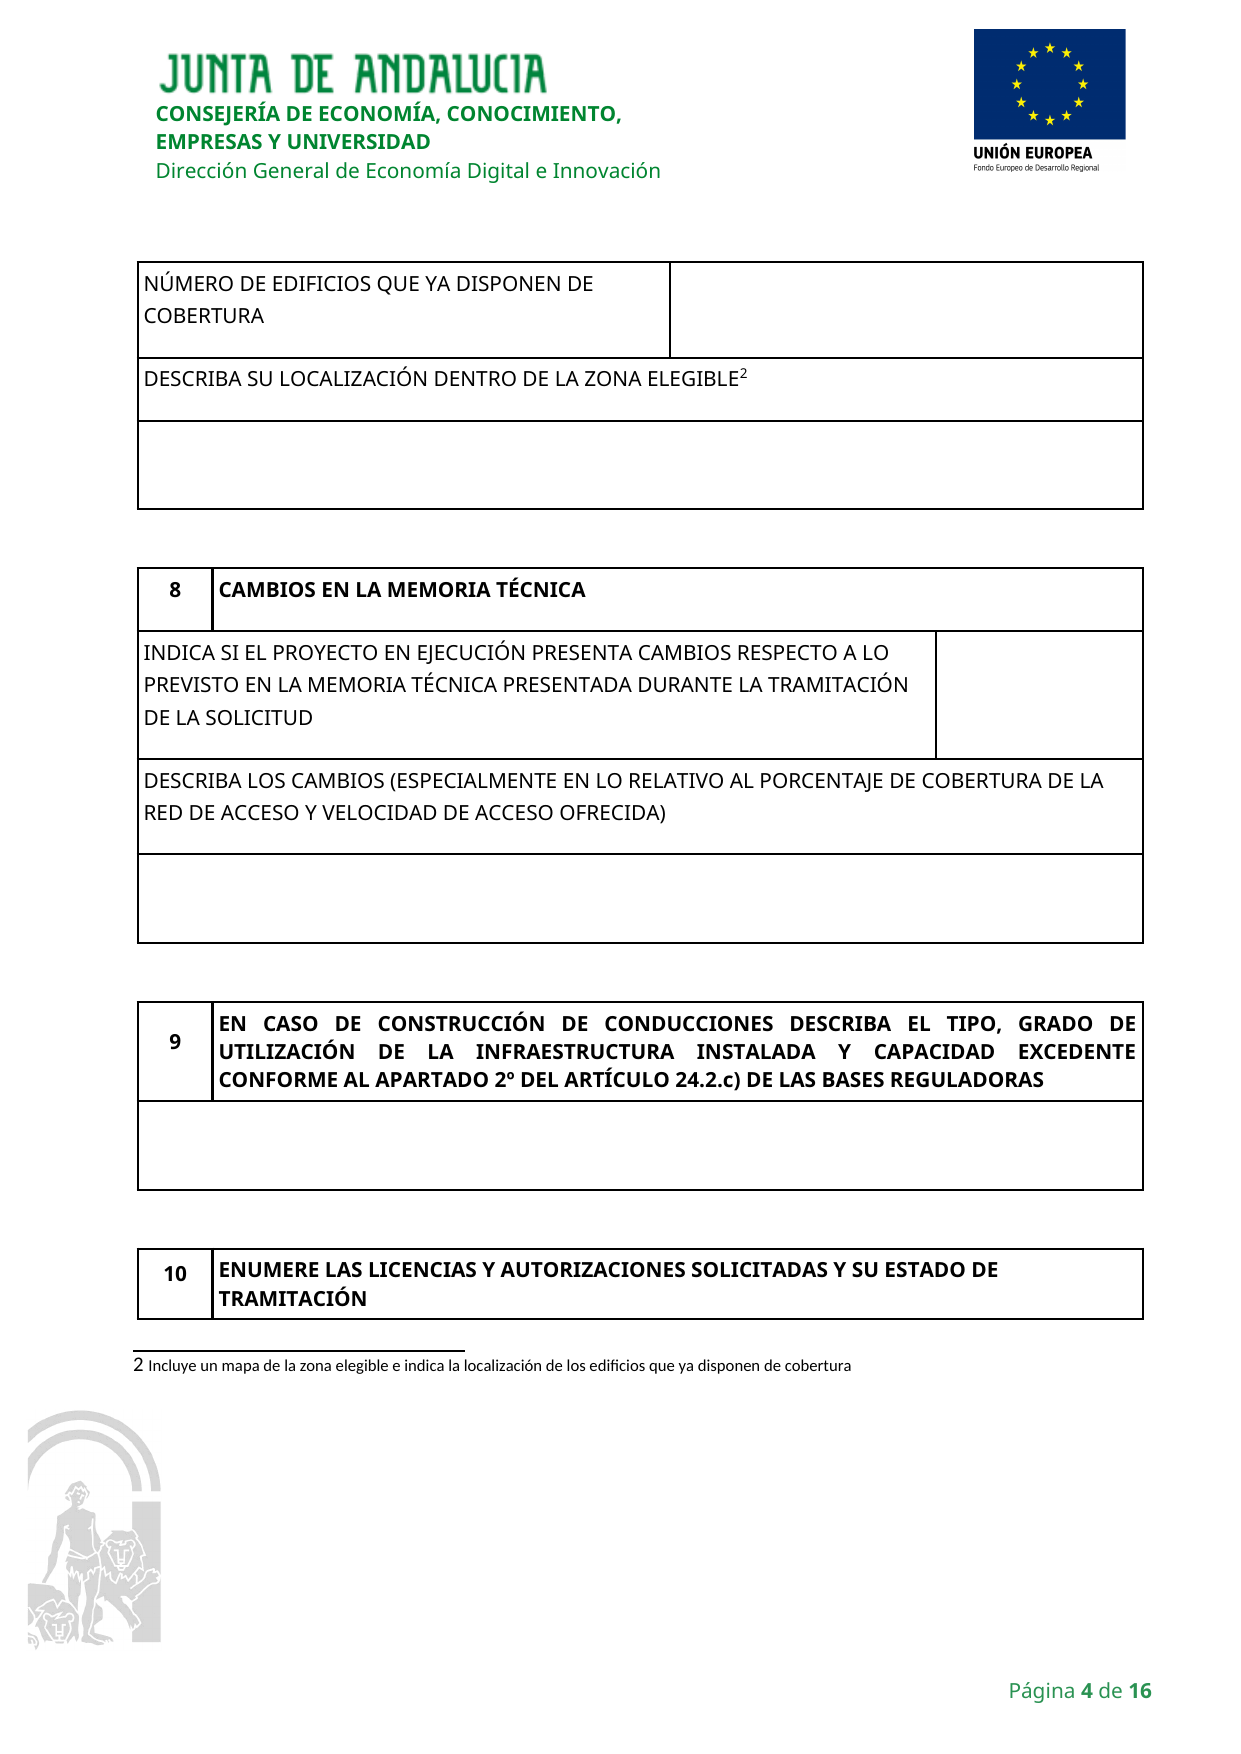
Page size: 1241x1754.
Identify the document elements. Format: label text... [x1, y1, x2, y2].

table_header EN CASO DE CONSTRUCCIÓN DE CONDUCCIONES DESCRIBA EL TIPO, GRADO DE UTILIZACIÓN DE LA INFRAESTRUCTURA INSTALADA Y CAPACIDAD EXCEDENTE CONFORME AL APARTADO 2º DEL ARTÍCULO 24.2.c) DE LAS BASES REGULADORAS [214, 1003, 1142, 1100]
table_cell [671, 263, 1142, 357]
picture [155, 52, 550, 99]
table_cell DESCRIBA SU LOCALIZACIÓN DENTRO DE LA ZONA ELEGIBLE [139, 359, 1142, 419]
table_cell [139, 422, 1142, 508]
table_cell DESCRIBA LOS CAMBIOS (ESPECIALMENTE EN LO RELATIVO AL PORCENTAJE DE COBERTURA DE LA RED DE ACCESO Y VELOCIDAD DE ACCESO OFRECIDA) [139, 760, 1142, 853]
table_header 9 [139, 1003, 211, 1100]
picture [974, 29, 1126, 172]
picture [26, 1409, 162, 1651]
table_header ENUMERE LAS LICENCIAS Y AUTORIZACIONES SOLICITADAS Y SU ESTADO DE TRAMITACIÓN [214, 1250, 1142, 1318]
table_cell [139, 1102, 1142, 1188]
table_cell NÚMERO DE EDIFICIOS QUE YA DISPONEN DE COBERTURA [139, 263, 669, 357]
table_header 8 [139, 569, 211, 630]
table_header CAMBIOS EN LA MEMORIA TÉCNICA [214, 569, 1142, 630]
table_cell [937, 632, 1142, 758]
table_cell INDICA SI EL PROYECTO EN EJECUCIÓN PRESENTA CAMBIOS RESPECTO A LO PREVISTO EN LA MEMORIA TÉCNICA PRESENTADA DURANTE LA TRAMITACIÓN DE LA SOLICITUD [139, 632, 935, 758]
table_cell [139, 855, 1142, 942]
table_header 10 [139, 1250, 211, 1318]
